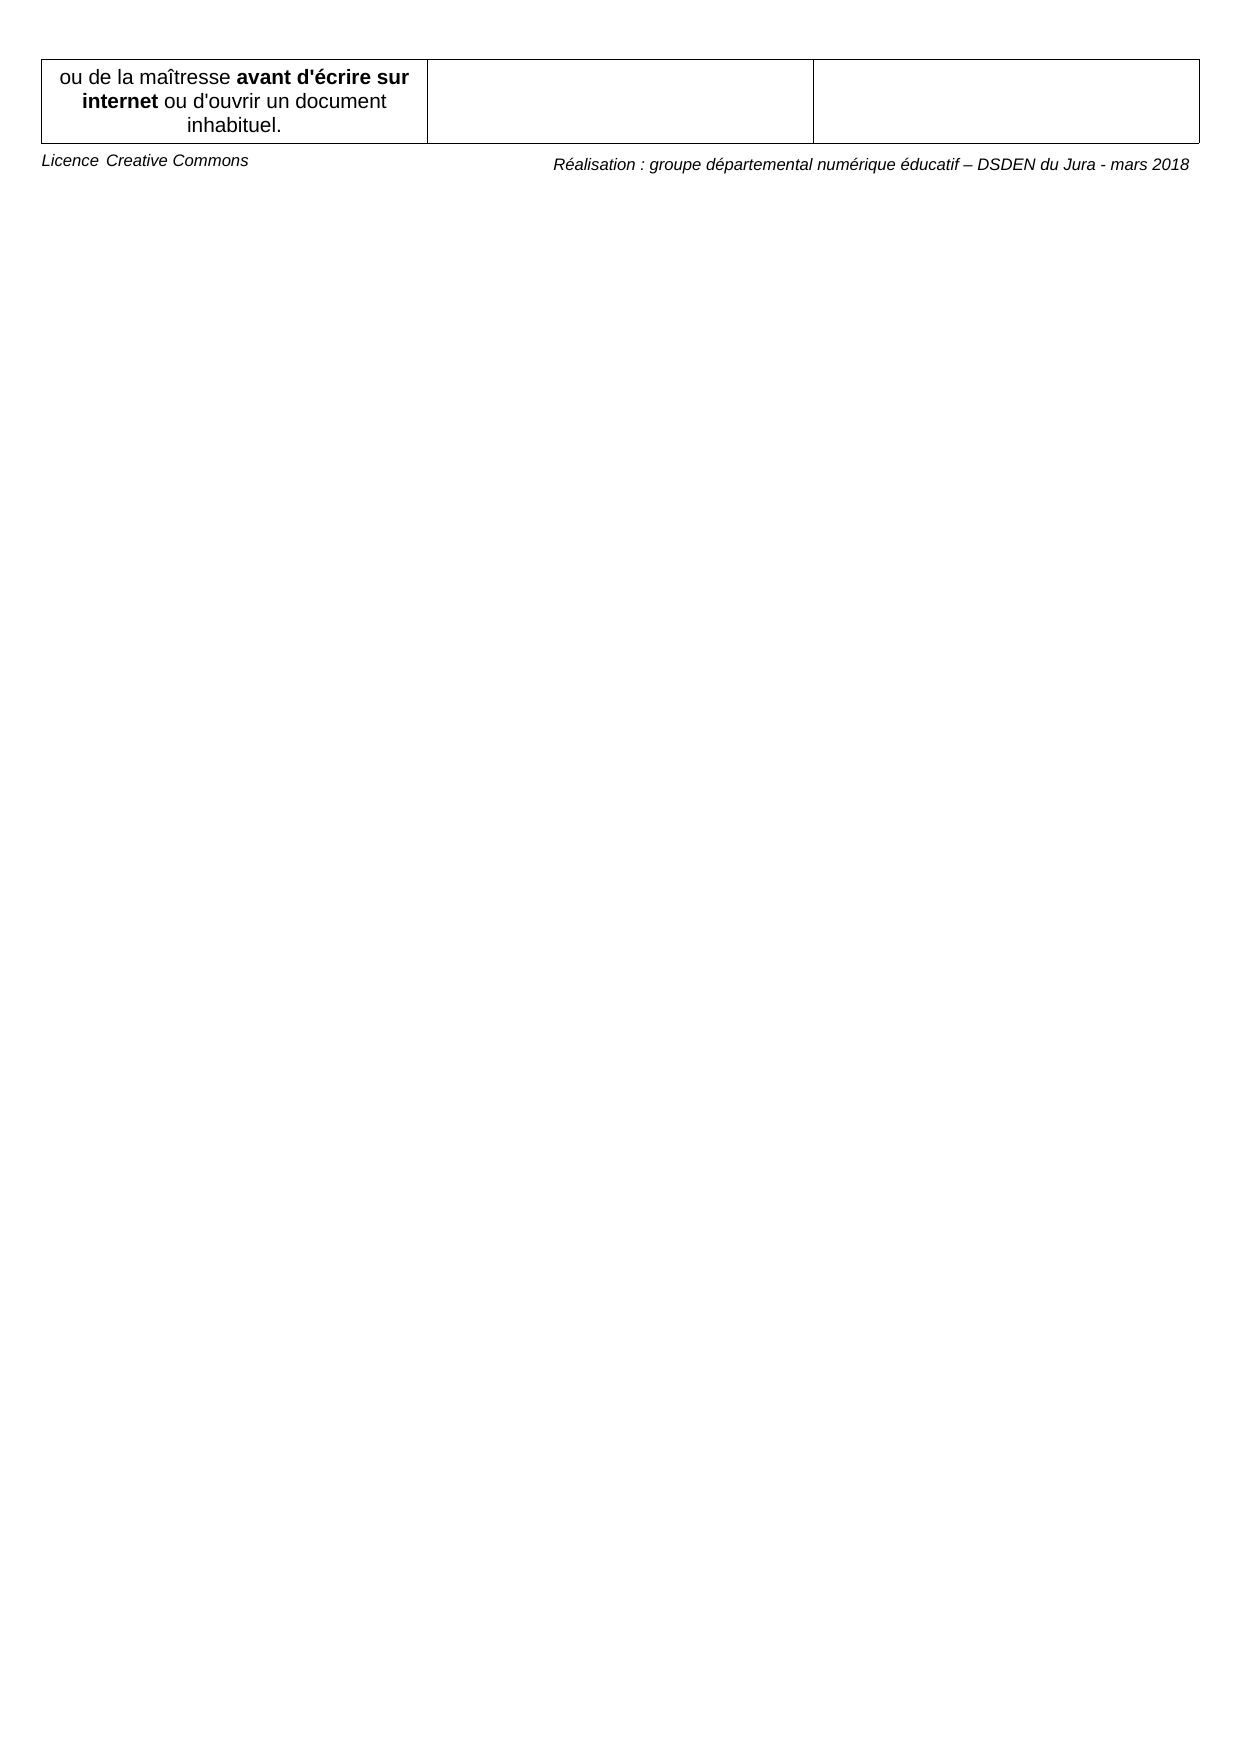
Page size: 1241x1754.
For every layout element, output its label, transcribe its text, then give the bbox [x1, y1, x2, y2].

text Licence Creative Commons [41, 144, 1199, 171]
table_cell ou de la maîtresse avant d'écrire sur internet ou d'ouvrir un document inhabituel. [42, 60, 427, 142]
table_cell [428, 60, 813, 142]
table_cell [814, 60, 1199, 142]
